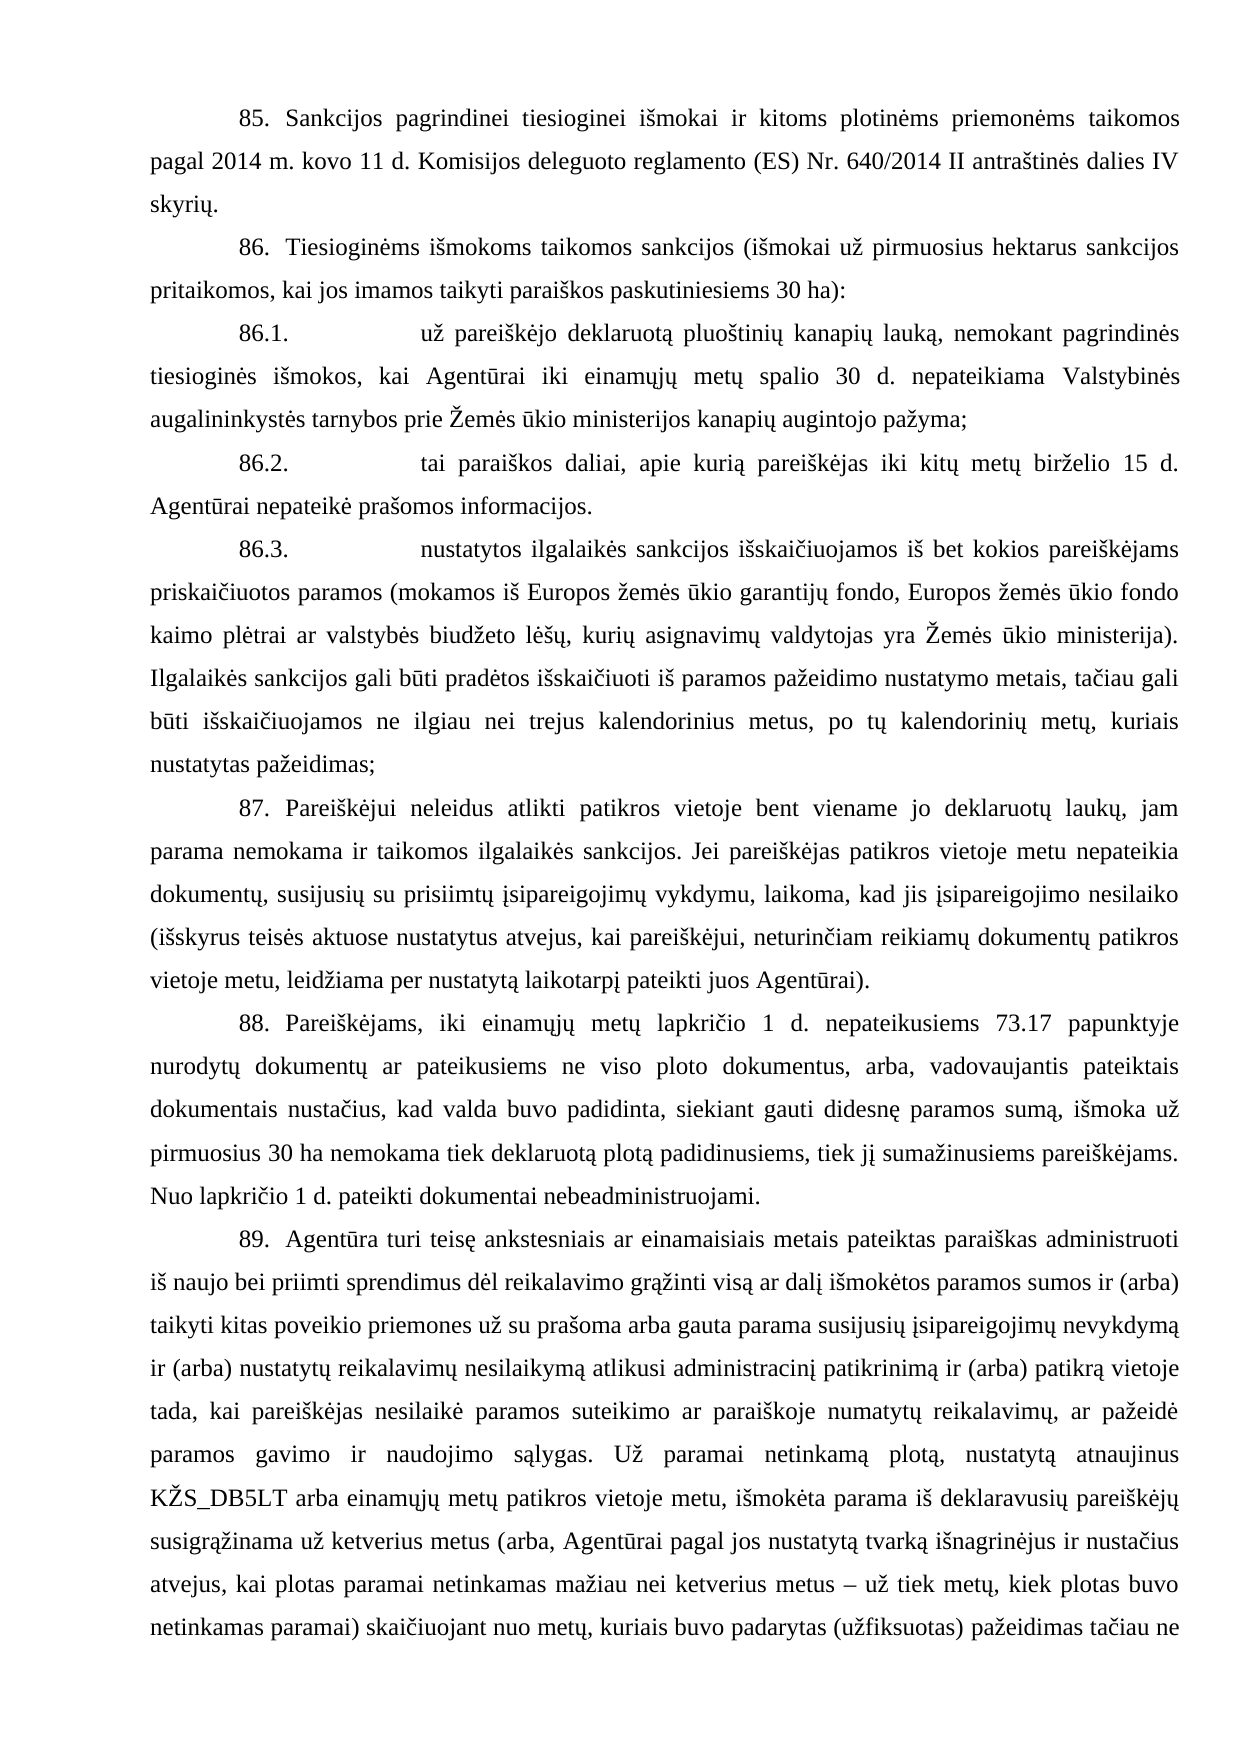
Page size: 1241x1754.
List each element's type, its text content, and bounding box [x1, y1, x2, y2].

text 86. Tiesioginėms išmokoms taikomos sankcijos (išmokai už pirmuosius hektarus sankcijos pritaikomos, kai jos imamos taikyti paraiškos paskutiniesiems 30 ha): [150, 232, 1180, 304]
text 88. Pareiškėjams, iki einamųjų metų lapkričio 1 d. nepateikusiems 73.17 papunktyje nurodytų dokumentų ar pateikusiems ne viso ploto dokumentus, arba, vadovaujantis pateiktais dokumentais nustačius, kad valda buvo padidinta, siekiant gauti didesnę paramos sumą, išmoka už pirmuosius 30 ha nemokama tiek deklaruotą plotą padidinusiems, tiek jį sumažinusiems pareiškėjams. Nuo lapkričio 1 d. pateikti dokumentai nebeadministruojami. [150, 1008, 1180, 1209]
text 89. Agentūra turi teisę ankstesniais ar einamaisiais metais pateiktas paraiškas administruoti iš naujo bei priimti sprendimus dėl reikalavimo grąžinti visą ar dalį išmokėtos paramos sumos ir (arba) taikyti kitas poveikio priemones už su prašoma arba gauta parama susijusių įsipareigojimų nevykdymą ir (arba) nustatytų reikalavimų nesilaikymą atlikusi administracinį patikrinimą ir (arba) patikrą vietoje tada, kai pareiškėjas nesilaikė paramos suteikimo ar paraiškoje numatytų reikalavimų, ar pažeidė paramos gavimo ir naudojimo sąlygas. Už paramai netinkamą plotą, nustatytą atnaujinus KŽS_DB5LT arba einamųjų metų patikros vietoje metu, išmokėta parama iš deklaravusių pareiškėjų susigrąžinama už ketverius metus (arba, Agentūrai pagal jos nustatytą tvarką išnagrinėjus ir nustačius atvejus, kai plotas paramai netinkamas mažiau nei ketverius metus – už tiek metų, kiek plotas buvo netinkamas paramai) skaičiuojant nuo metų, kuriais buvo padarytas (užfiksuotas) pažeidimas tačiau ne [150, 1224, 1180, 1641]
text 86.3. nustatytos ilgalaikės sankcijos išskaičiuojamos iš bet kokios pareiškėjams priskaičiuotos paramos (mokamos iš Europos žemės ūkio garantijų fondo, Europos žemės ūkio fondo kaimo plėtrai ar valstybės biudžeto lėšų, kurių asignavimų valdytojas yra Žemės ūkio ministerija). Ilgalaikės sankcijos gali būti pradėtos išskaičiuoti iš paramos pažeidimo nustatymo metais, tačiau gali būti išskaičiuojamos ne ilgiau nei trejus kalendorinius metus, po tų kalendorinių metų, kuriais nustatytas pažeidimas; [150, 534, 1180, 778]
text 87. Pareiškėjui neleidus atlikti patikros vietoje bent viename jo deklaruotų laukų, jam parama nemokama ir taikomos ilgalaikės sankcijos. Jei pareiškėjas patikros vietoje metu nepateikia dokumentų, susijusių su prisiimtų įsipareigojimų vykdymu, laikoma, kad jis įsipareigojimo nesilaiko (išskyrus teisės aktuose nustatytus atvejus, kai pareiškėjui, neturinčiam reikiamų dokumentų patikros vietoje metu, leidžiama per nustatytą laikotarpį pateikti juos Agentūrai). [150, 793, 1180, 994]
text 86.1. už pareiškėjo deklaruotą pluoštinių kanapių lauką, nemokant pagrindinės tiesioginės išmokos, kai Agentūrai iki einamųjų metų spalio 30 d. nepateikiama Valstybinės augalininkystės tarnybos prie Žemės ūkio ministerijos kanapių augintojo pažyma; [150, 318, 1180, 433]
text 86.2. tai paraiškos daliai, apie kurią pareiškėjas iki kitų metų birželio 15 d. Agentūrai nepateikė prašomos informacijos. [150, 448, 1180, 519]
text 85. Sankcijos pagrindinei tiesioginei išmokai ir kitoms plotinėms priemonėms taikomos pagal 2014 m. kovo 11 d. Komisijos deleguoto reglamento (ES) Nr. 640/2014 II antraštinės dalies IV skyrių. [150, 103, 1180, 218]
